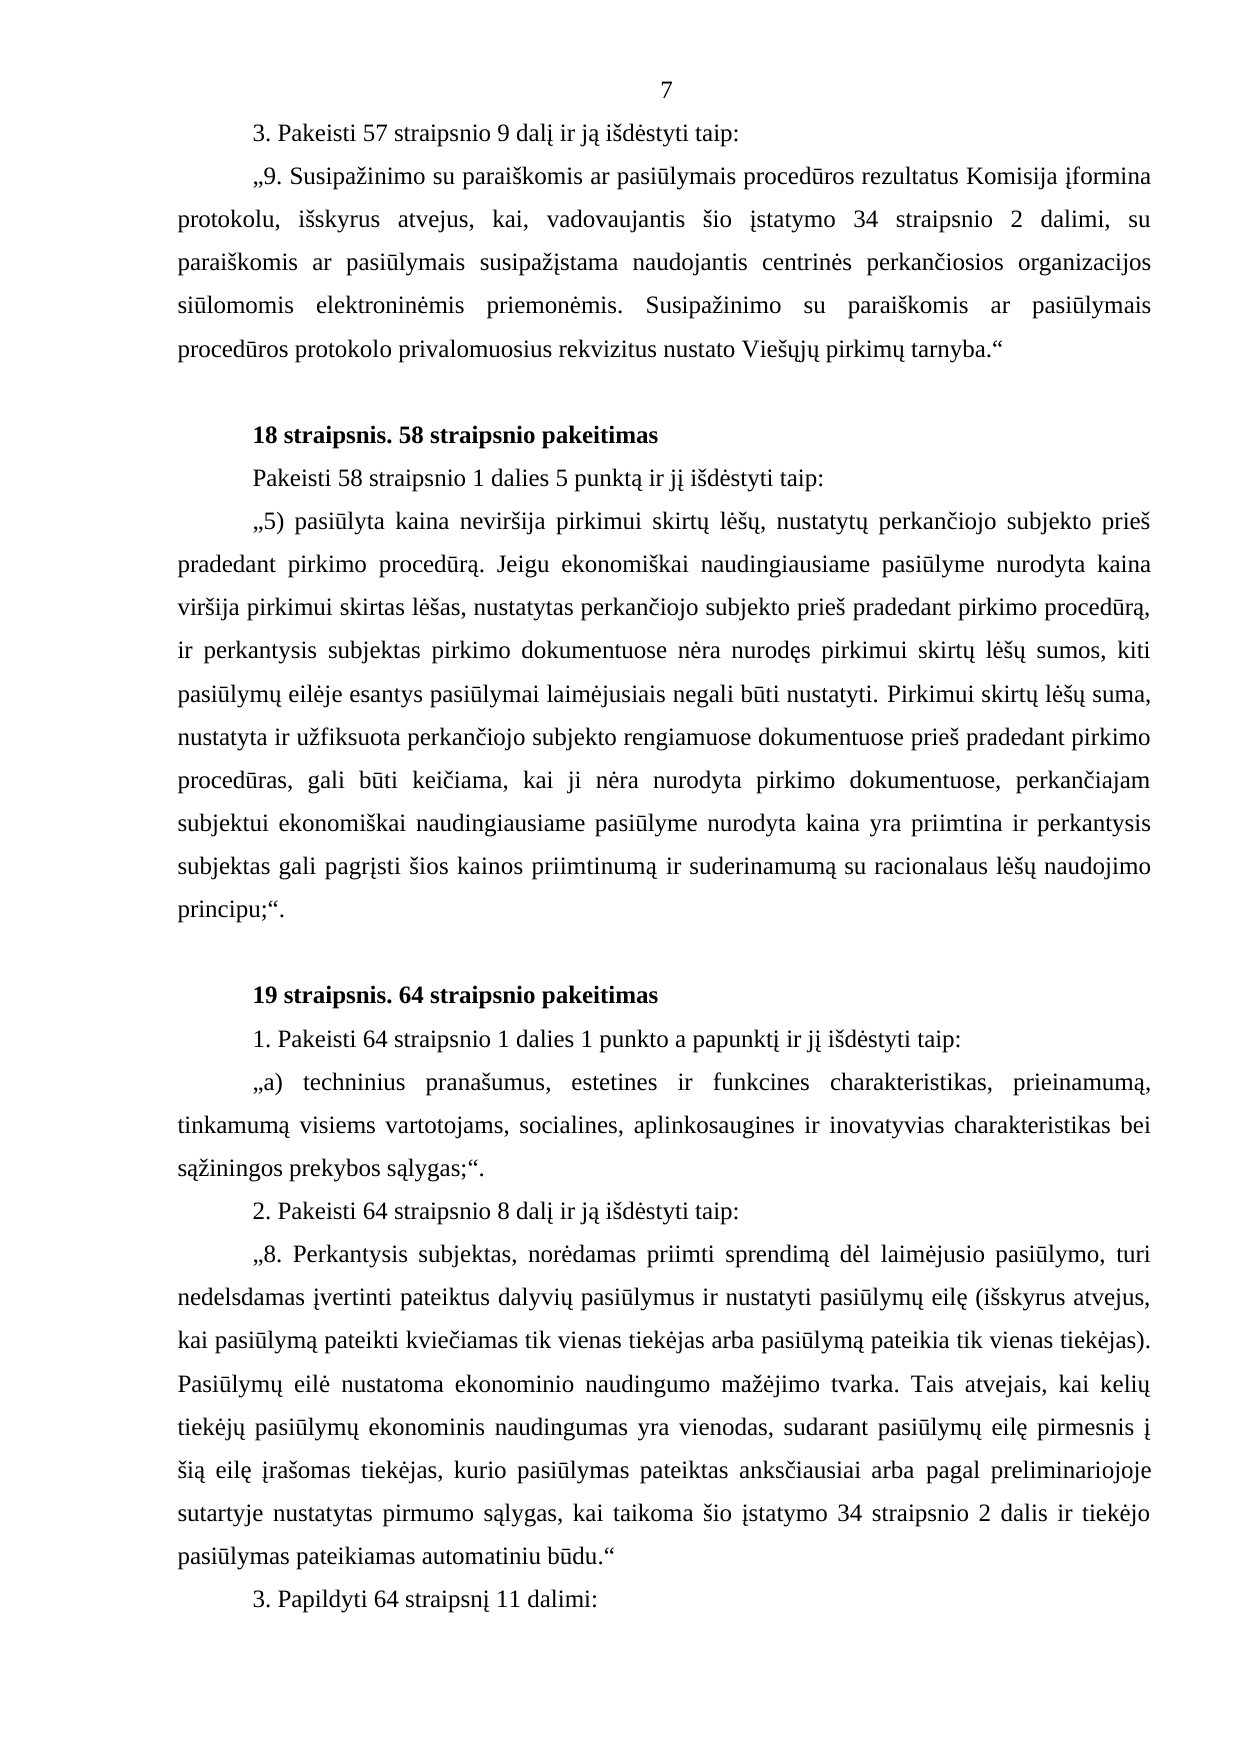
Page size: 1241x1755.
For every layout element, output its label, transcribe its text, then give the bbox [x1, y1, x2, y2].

text „a) techninius pranašumus, estetines ir funkcines charakteristikas, prieinamumą, tinkamumą visiems vartotojams, socialines, aplinkosaugines ir inovatyvias charakteristikas bei sąžiningos prekybos sąlygas;“. [177, 1067, 1152, 1182]
text 19 straipsnis. 64 straipsnio pakeitimas [177, 981, 1152, 1009]
text 18 straipsnis. 58 straipsnio pakeitimas [177, 420, 1152, 449]
text „8. Perkantysis subjektas, norėdamas priimti sprendimą dėl laimėjusio pasiūlymo, turi nedelsdamas įvertinti pateiktus dalyvių pasiūlymus ir nustatyti pasiūlymų eilę (išskyrus atvejus, kai pasiūlymą pateikti kviečiamas tik vienas tiekėjas arba pasiūlymą pateikia tik vienas tiekėjas). Pasiūlymų eilė nustatoma ekonominio naudingumo mažėjimo tvarka. Tais atvejais, kai kelių tiekėjų pasiūlymų ekonominis naudingumas yra vienodas, sudarant pasiūlymų eilę pirmesnis į šią eilę įrašomas tiekėjas, kurio pasiūlymas pateiktas anksčiausiai arba pagal preliminariojoje sutartyje nustatytas pirmumo sąlygas, kai taikoma šio įstatymo 34 straipsnio 2 dalis ir tiekėjo pasiūlymas pateikiamas automatiniu būdu.“ [177, 1239, 1152, 1570]
text Pakeisti 58 straipsnio 1 dalies 5 punktą ir jį išdėstyti taip: [177, 463, 1152, 492]
text 3. Pakeisti 57 straipsnio 9 dalį ir ją išdėstyti taip: [177, 118, 1152, 147]
text „9. Susipažinimo su paraiškomis ar pasiūlymais procedūros rezultatus Komisija įformina protokolu, išskyrus atvejus, kai, vadovaujantis šio įstatymo 34 straipsnio 2 dalimi, su paraiškomis ar pasiūlymais susipažįstama naudojantis centrinės perkančiosios organizacijos siūlomomis elektroninėmis priemonėmis. Susipažinimo su paraiškomis ar pasiūlymais procedūros protokolo privalomuosius rekvizitus nustato Viešųjų pirkimų tarnyba.“ [177, 161, 1152, 362]
text 3. Papildyti 64 straipsnį 11 dalimi: [177, 1584, 1152, 1613]
text „5) pasiūlyta kaina neviršija pirkimui skirtų lėšų, nustatytų perkančiojo subjekto prieš pradedant pirkimo procedūrą. Jeigu ekonomiškai naudingiausiame pasiūlyme nurodyta kaina viršija pirkimui skirtas lėšas, nustatytas perkančiojo subjekto prieš pradedant pirkimo procedūrą, ir perkantysis subjektas pirkimo dokumentuose nėra nurodęs pirkimui skirtų lėšų sumos, kiti pasiūlymų eilėje esantys pasiūlymai laimėjusiais negali būti nustatyti. Pirkimui skirtų lėšų suma, nustatyta ir užfiksuota perkančiojo subjekto rengiamuose dokumentuose prieš pradedant pirkimo procedūras, gali būti keičiama, kai ji nėra nurodyta pirkimo dokumentuose, perkančiajam subjektui ekonomiškai naudingiausiame pasiūlyme nurodyta kaina yra priimtina ir perkantysis subjektas gali pagrįsti šios kainos priimtinumą ir suderinamumą su racionalaus lėšų naudojimo principu;“. [177, 506, 1152, 923]
text 1. Pakeisti 64 straipsnio 1 dalies 1 punkto a papunktį ir jį išdėstyti taip: [177, 1024, 1152, 1052]
text 2. Pakeisti 64 straipsnio 8 dalį ir ją išdėstyti taip: [177, 1196, 1152, 1225]
